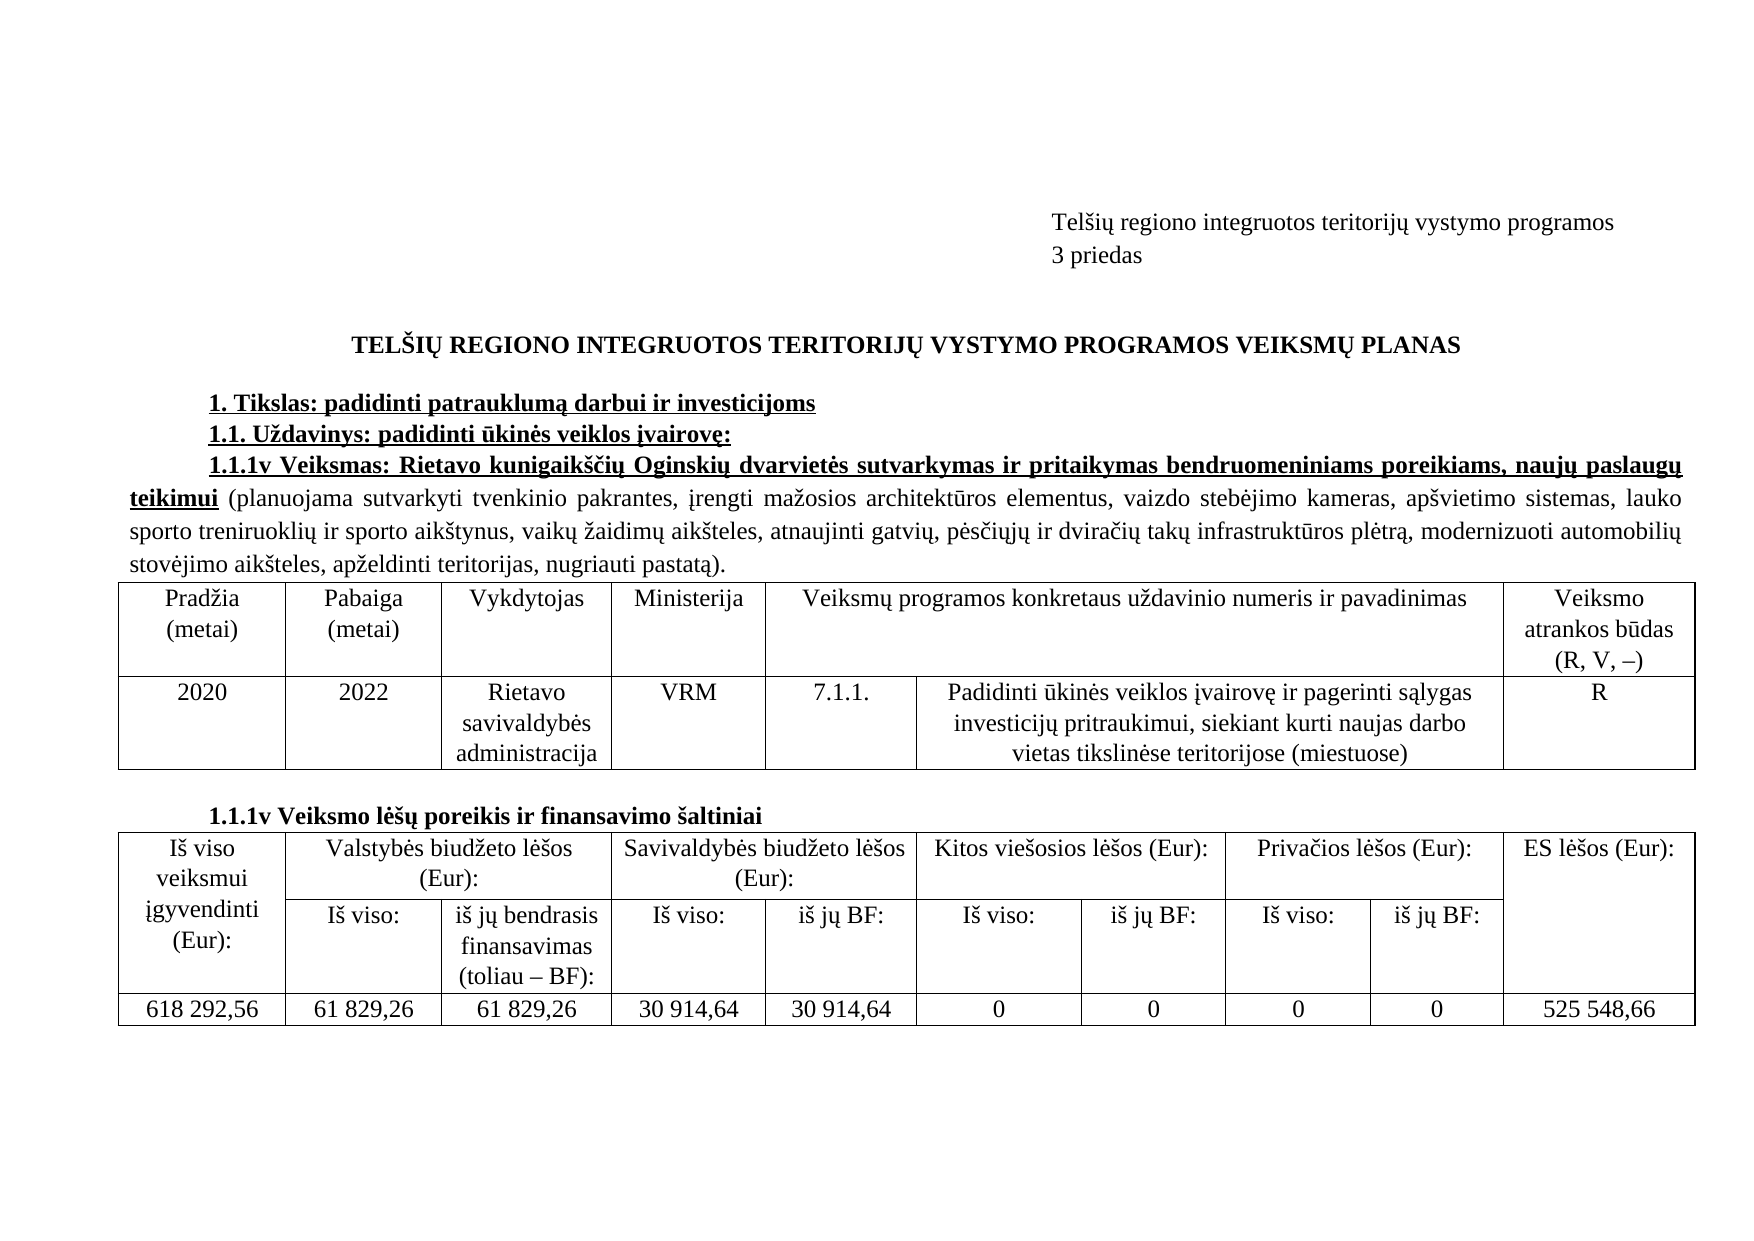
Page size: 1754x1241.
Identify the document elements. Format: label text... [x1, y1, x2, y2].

table_header 1. Tikslas: padidinti patrauklumą darbui ir investicijoms [118, 388, 1695, 419]
table_cell [1226, 419, 1371, 450]
table_cell 0 [1226, 994, 1370, 1024]
table_cell Privačios lėšos (Eur): [1226, 833, 1503, 899]
table_cell Iš viso veiksmui įgyvendinti (Eur): [119, 833, 285, 993]
table_cell VRM [612, 677, 765, 769]
table_cell iš jų BF: [766, 900, 916, 993]
table_cell Iš viso: [917, 900, 1081, 993]
table_cell [1503, 419, 1695, 450]
text 3 priedas [118, 240, 1695, 268]
table_cell 1.1. Uždavinys: padidinti ūkinės veiklos įvairovę: [118, 419, 1226, 450]
table_cell 2020 [119, 677, 285, 769]
table_cell R [1504, 677, 1694, 769]
table_cell Vykdytojas [442, 583, 611, 676]
table_cell Valstybės biudžeto lėšos (Eur): [286, 833, 611, 899]
table_cell ES lėšos (Eur): [1504, 833, 1694, 993]
table_cell Veiksmo atrankos būdas (R, V, –) [1504, 583, 1694, 676]
text TELŠIŲ REGIONO INTEGRUOTOS TERITORIJŲ VYSTYMO PROGRAMOS VEIKSMŲ PLANAS [118, 330, 1695, 359]
table_cell Pabaiga (metai) [286, 583, 441, 676]
table_cell Padidinti ūkinės veiklos įvairovę ir pagerinti sąlygas investicijų pritraukimui, siekiant kurti naujas darbo vietas tikslinėse teritorijose (miestuose) [917, 677, 1503, 769]
table_cell 30 914,64 [766, 994, 916, 1024]
table_cell 30 914,64 [612, 994, 765, 1024]
table_cell Ministerija [612, 583, 765, 676]
text Telšių regiono integruotos teritorijų vystymo programos [118, 207, 1695, 235]
table_cell Pradžia (metai) [119, 583, 285, 676]
table_cell iš jų bendrasis finansavimas (toliau – BF): [442, 900, 611, 993]
table_cell iš jų BF: [1371, 900, 1503, 993]
table_cell iš jų BF: [1082, 900, 1225, 993]
table_cell 525 548,66 [1504, 994, 1694, 1024]
table_cell Veiksmų programos konkretaus uždavinio numeris ir pavadinimas [766, 583, 1503, 676]
table_cell Iš viso: [612, 900, 765, 993]
table_cell 61 829,26 [286, 994, 441, 1024]
table_cell Iš viso: [286, 900, 441, 993]
table_cell 0 [917, 994, 1081, 1024]
table_cell Kitos viešosios lėšos (Eur): [917, 833, 1225, 899]
table_cell 0 [1371, 994, 1503, 1024]
table_cell Rietavo savivaldybės administracija [442, 677, 611, 769]
table_cell 0 [1082, 994, 1225, 1024]
table_cell 2022 [286, 677, 441, 769]
table_cell 618 292,56 [119, 994, 285, 1024]
table_cell [1371, 419, 1503, 450]
table_cell 1.1.1v Veiksmas: Rietavo kunigaikščių Oginskių dvarvietės sutvarkymas ir pritaikymas bendruomeniniams poreikiams, naujų paslaugų teikimui (planuojama sutvarkyti tvenkinio pakrantes, įrengti mažosios architektūros elementus, vaizdo stebėjimo kameras, apšvietimo sistemas, lauko sporto treniruoklių ir sporto aikštynus, vaikų žaidimų aikšteles, atnaujinti gatvių, pėsčiųjų ir dviračių takų infrastruktūros plėtrą, modernizuoti automobilių stovėjimo aikšteles, apželdinti teritorijas, nugriauti pastatą). [118, 450, 1695, 582]
table_cell Iš viso: [1226, 900, 1370, 993]
table_cell 7.1.1. [766, 677, 916, 769]
table_cell 61 829,26 [442, 994, 611, 1024]
table_cell Savivaldybės biudžeto lėšos (Eur): [612, 833, 916, 899]
table_cell 1.1.1v Veiksmo lėšų poreikis ir finansavimo šaltiniai [118, 770, 1695, 832]
